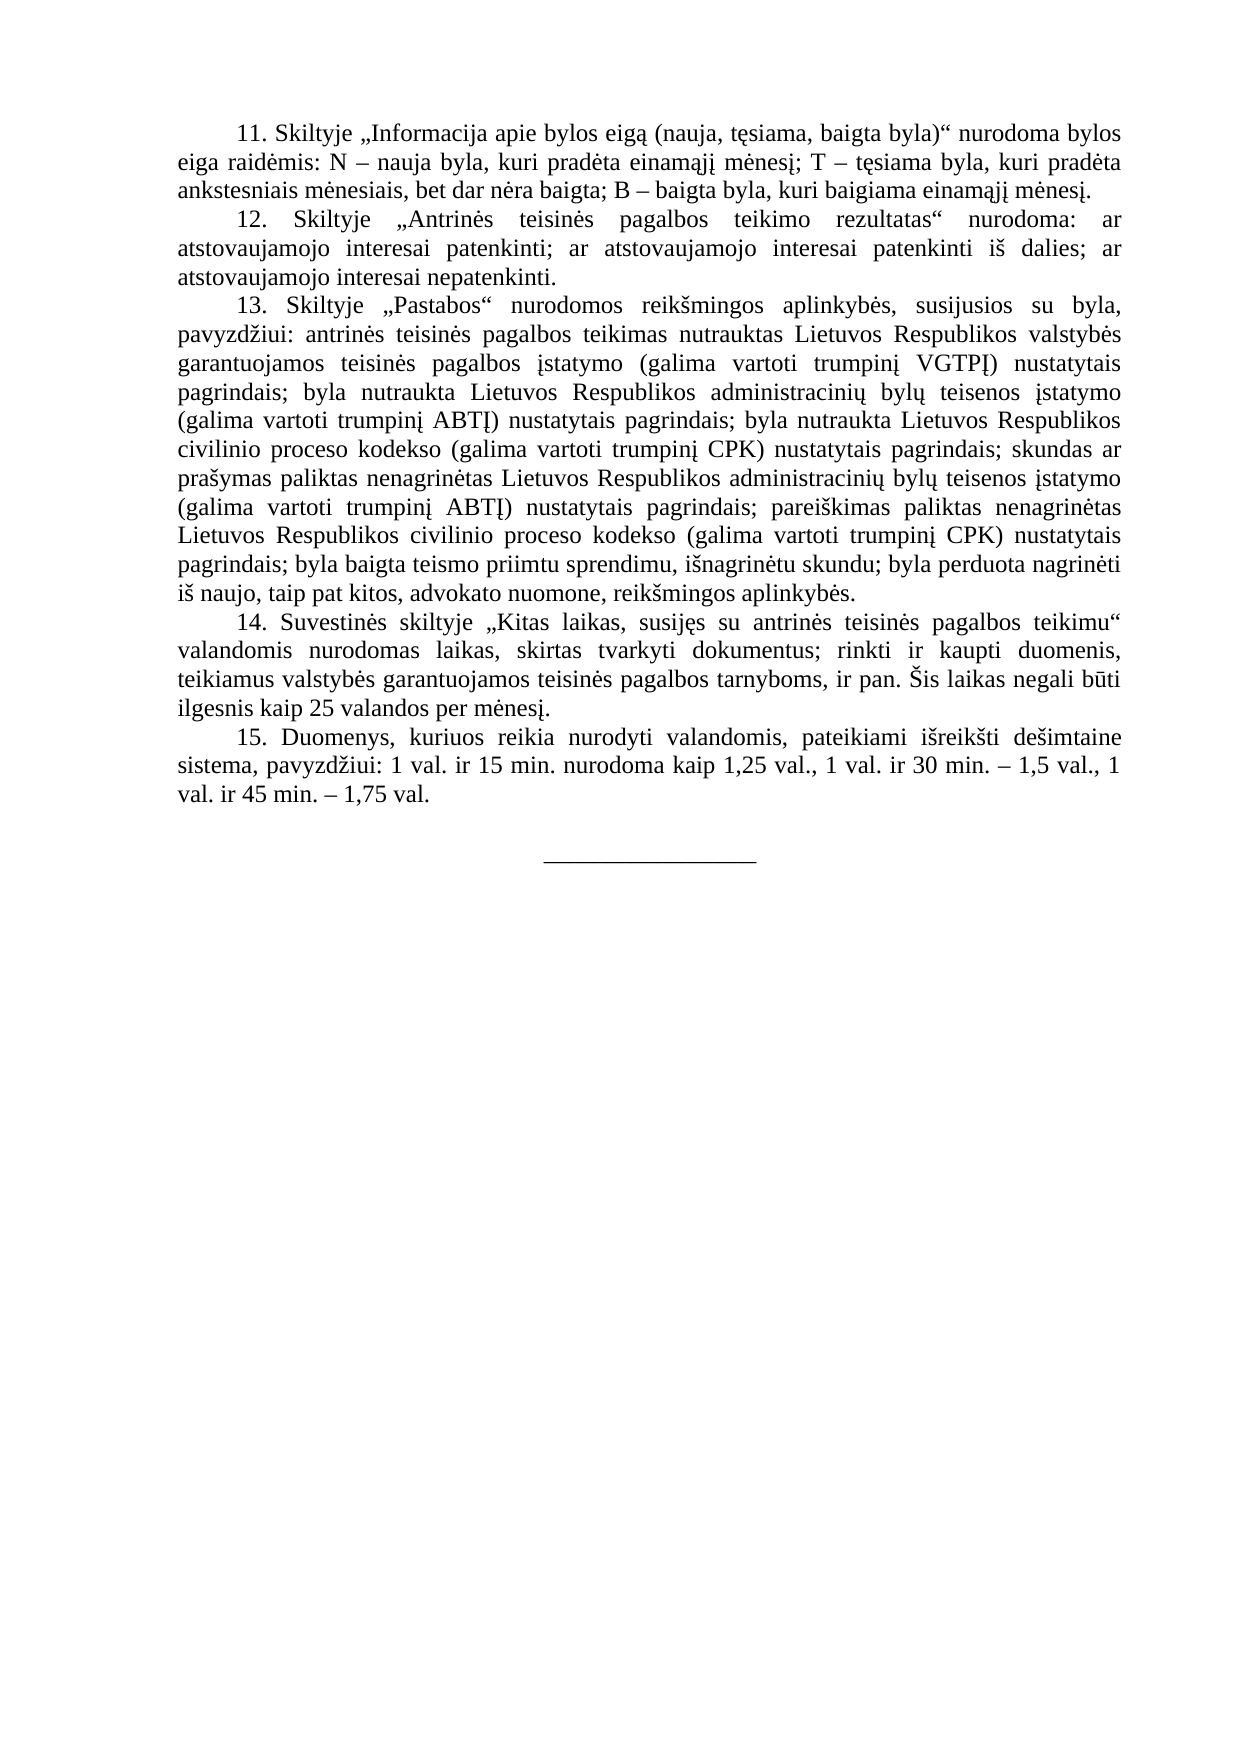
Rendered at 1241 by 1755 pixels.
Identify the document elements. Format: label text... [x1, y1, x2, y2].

text _________________ [177, 837, 1122, 866]
text 15. Duomenys, kuriuos reikia nurodyti valandomis, pateikiami išreikšti dešimtaine sistema, pavyzdžiui: 1 val. ir 15 min. nurodoma kaip 1,25 val., 1 val. ir 30 min. – 1,5 val., 1 val. ir 45 min. – 1,75 val. [177, 722, 1122, 808]
text 11. Skiltyje „Informacija apie bylos eigą (nauja, tęsiama, baigta byla)“ nurodoma bylos eiga raidėmis: N – nauja byla, kuri pradėta einamąjį mėnesį; T – tęsiama byla, kuri pradėta ankstesniais mėnesiais, bet dar nėra baigta; B – baigta byla, kuri baigiama einamąjį mėnesį. [177, 118, 1122, 204]
text 12. Skiltyje „Antrinės teisinės pagalbos teikimo rezultatas“ nurodoma: ar atstovaujamojo interesai patenkinti; ar atstovaujamojo interesai patenkinti iš dalies; ar atstovaujamojo interesai nepatenkinti. [177, 204, 1122, 291]
text 13. Skiltyje „Pastabos“ nurodomos reikšmingos aplinkybės, susijusios su byla, pavyzdžiui: antrinės teisinės pagalbos teikimas nutrauktas Lietuvos Respublikos valstybės garantuojamos teisinės pagalbos įstatymo (galima vartoti trumpinį VGTPĮ) nustatytais pagrindais; byla nutraukta Lietuvos Respublikos administracinių bylų teisenos įstatymo (galima vartoti trumpinį ABTĮ) nustatytais pagrindais; byla nutraukta Lietuvos Respublikos civilinio proceso kodekso (galima vartoti trumpinį CPK) nustatytais pagrindais; skundas ar prašymas paliktas nenagrinėtas Lietuvos Respublikos administracinių bylų teisenos įstatymo (galima vartoti trumpinį ABTĮ) nustatytais pagrindais; pareiškimas paliktas nenagrinėtas Lietuvos Respublikos civilinio proceso kodekso (galima vartoti trumpinį CPK) nustatytais pagrindais; byla baigta teismo priimtu sprendimu, išnagrinėtu skundu; byla perduota nagrinėti iš naujo, taip pat kitos, advokato nuomone, reikšmingos aplinkybės. [177, 291, 1122, 607]
text 14. Suvestinės skiltyje „Kitas laikas, susijęs su antrinės teisinės pagalbos teikimu“ valandomis nurodomas laikas, skirtas tvarkyti dokumentus; rinkti ir kaupti duomenis, teikiamus valstybės garantuojamos teisinės pagalbos tarnyboms, ir pan. Šis laikas negali būti ilgesnis kaip 25 valandos per mėnesį. [177, 607, 1122, 722]
